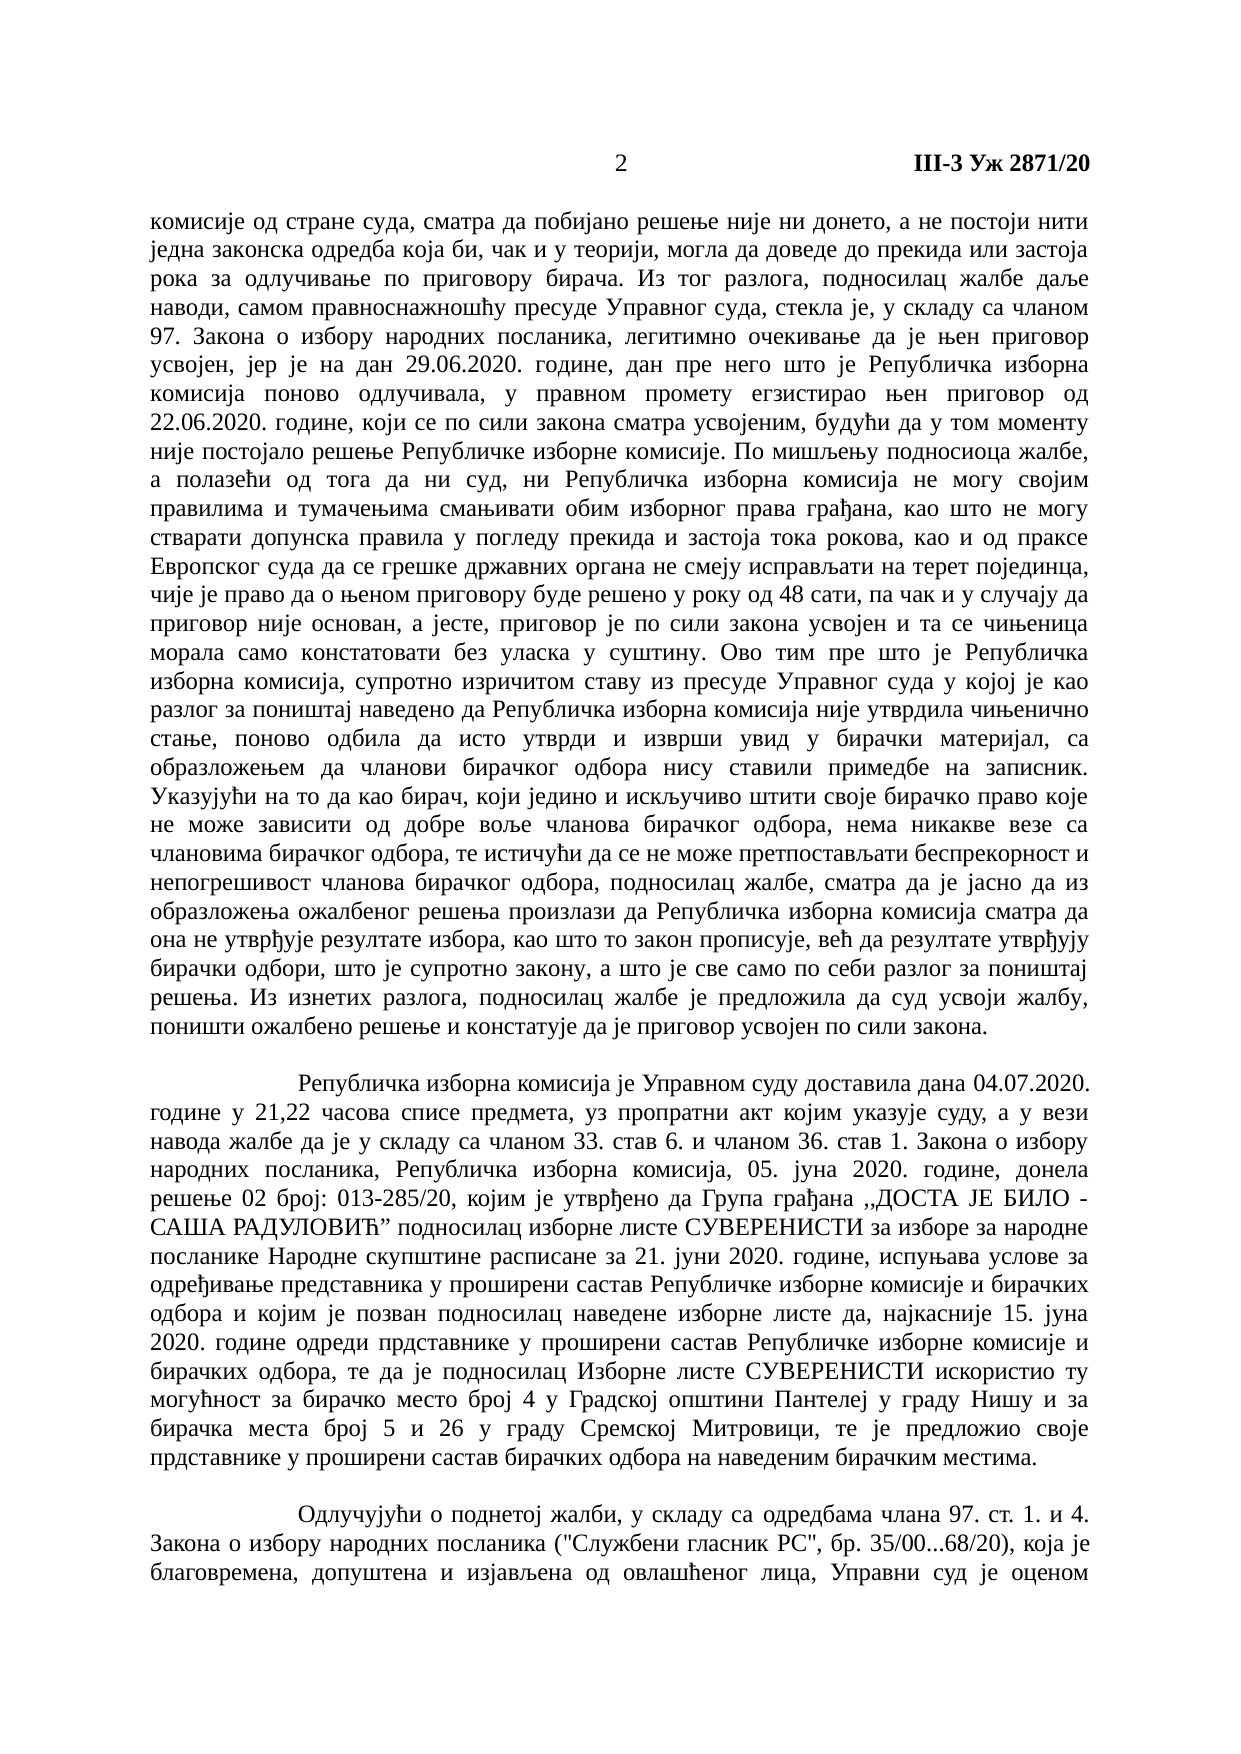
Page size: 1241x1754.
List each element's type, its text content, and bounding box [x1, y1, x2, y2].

text Републичка изборна комисија је Управном суду доставила дана 04.07.2020. године у 21,22 часова списе предмета, уз пропратни акт којим указује суду, а у вези навода жалбе да је у складу са чланом 33. став 6. и чланом 36. став 1. Закона о избору народних посланика, Републичка изборна комисија, 05. јуна 2020. године, донела решење 02 број: 013-285/20, којим је утврђено да Група грађана ,,ДОСТА ЈЕ БИЛО -САША РАДУЛОВИЋ” подносилац изборне листе СУВЕРЕНИСТИ за изборе за народне посланике Народне скупштине расписане за 21. јуни 2020. године, испуњава услове за одређивање представника у проширени састав Републичке изборне комисије и бирачких одбора и којим је позван подносилац наведене изборне листе да, најкасније 15. јуна 2020. године одреди прдставнике у проширени састав Републичке изборне комисије и бирачких одбора, те да је подносилац Изборне листе СУВЕРЕНИСТИ искористио ту могућност за бирачко место број 4 у Градској општини Пантелеј у граду Нишу и за бирачка места број 5 и 26 у граду Сремској Митровици, те је предложио своје прдставнике у проширени састав бирачких одбора на наведеним бирачким местима. [150, 1068, 1090, 1471]
text Одлучујући о поднетој жалби, у складу са одредбама члана 97. ст. 1. и 4. Закона о избору народних посланика (''Службени гласник РС'', бр. 35/00...68/20), која је благовремена, допуштена и изјављена од овлашћеног лица, Управни суд је оценом [150, 1499, 1090, 1586]
text комисије од стране суда, сматра да побијано решење није ни донето, а не постоји нити једна законска одредба која би, чак и у теорији, могла да доведе до прекида или застоја рока за одлучивање по приговору бирача. Из тог разлога, подносилац жалбе даље наводи, самом правноснажношћу пресуде Управног суда, стекла је, у складу са чланом 97. Закона о избору народних посланика, легитимно очекивање да је њен приговор усвојен, јер је на дан 29.06.2020. године, дан пре него што је Републичка изборна комисија поново одлучивала, у правном промету егзистирао њен приговор од 22.06.2020. године, који се по сили закона сматра усвојеним, будући да у том моменту није постојало решење Републичке изборне комисије. По мишљењу подносиоца жалбе, а полазећи од тога да ни суд, ни Републичка изборна комисија не могу својим правилима и тумачењима смањивати обим изборног права грађана, као што не могу стварати допунска правила у погледу прекида и застоја тока рокова, као и од праксе Европског суда да се грешке државних органа не смеју исправљати на терет појединца, чије је право да о њеном приговору буде решено у року од 48 сати, па чак и у случају да приговор није основан, а јесте, приговор је по сили закона усвојен и та се чињеница морала само констатовати без уласка у суштину. Ово тим пре што је Републичка изборна комисија, супротно изричитом ставу из пресуде Управног суда у којој је као разлог за поништај наведено да Републичка изборна комисија није утврдила чињенично стање, поново одбила да исто утврди и изврши увид у бирачки материјал, са образложењем да чланови бирачког одбора нису ставили примедбе на записник. Указујући на то да као бирач, који једино и искључиво штити своје бирачко право које не може зависити од добре воље чланова бирачког одбора, нема никакве везе са члановима бирачког одбора, те истичући да се не може претпостављати беспрекорност и непогрешивост чланова бирачког одбора, подносилац жалбе, сматра да је јасно да из образложења ожалбеног решења произлази да Републичка изборна комисија сматра да она не утврђује резултате избора, као што то закон прописује, већ да резултате утврђују бирачки одбори, што је супротно закону, а што је све само по себи разлог за поништај решења. Из изнетих разлога, подносилац жалбе је предложила да суд усвоји жалбу, поништи ожалбено решење и констатује да је приговор усвојен по сили закона. [150, 206, 1090, 1039]
